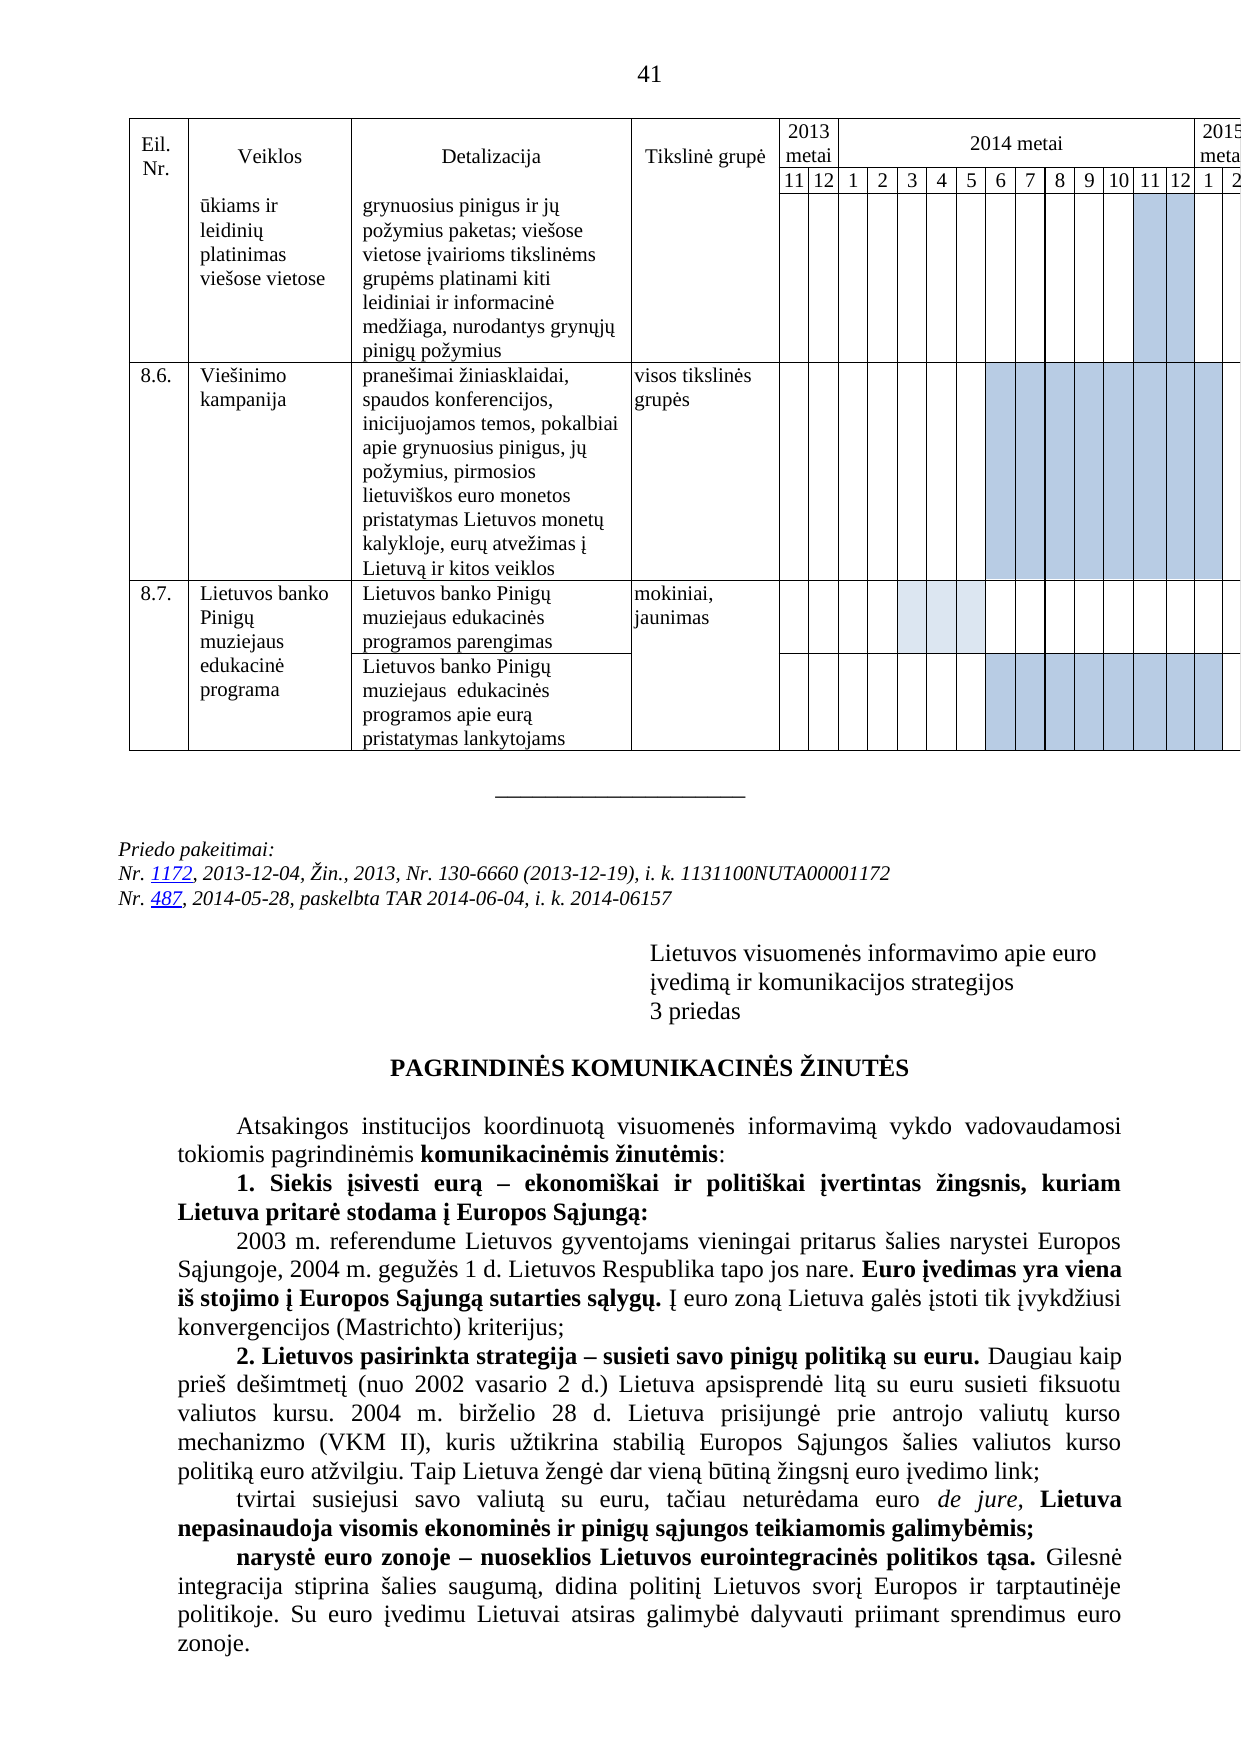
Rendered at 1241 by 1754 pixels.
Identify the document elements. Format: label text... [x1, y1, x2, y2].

table_cell [986, 654, 1015, 750]
table_cell [1016, 581, 1044, 653]
table_cell [868, 363, 897, 579]
table_cell [839, 363, 867, 579]
table_cell [1046, 654, 1074, 750]
table_cell 9 [1075, 168, 1103, 192]
text Nr. 487, 2014-05-28, paskelbta TAR 2014-06-04, i. k. 2014-06157 [118, 885, 1122, 909]
text –––––––––––––––––––– [118, 780, 1122, 808]
table_cell [868, 581, 897, 653]
table_cell Lietuvos banko Pinigų muziejaus edukacinė programa [189, 581, 351, 750]
table_cell [927, 581, 956, 653]
table_cell [1046, 581, 1074, 653]
table_cell [1075, 363, 1103, 579]
table_header Eil. Nr. [130, 119, 188, 192]
table_cell 1 [1195, 168, 1222, 192]
table_header 2014 metai [839, 119, 1194, 167]
table_cell [898, 654, 926, 750]
table_cell [809, 654, 838, 750]
table_cell 8.7. [130, 581, 188, 750]
table_cell [1104, 194, 1133, 362]
table_cell [809, 363, 838, 579]
table_cell 12 [1167, 168, 1194, 192]
table_cell 11 [1134, 168, 1166, 192]
table_cell [927, 363, 956, 579]
table_cell [1167, 581, 1194, 653]
table_cell 2 [1223, 168, 1240, 192]
table_cell [1075, 654, 1103, 750]
table_header Detalizacija [352, 119, 631, 192]
table_cell [1167, 194, 1194, 362]
text PAGRINDINĖS KOMUNIKACINĖS ŽINUTĖS [177, 1053, 1122, 1082]
table_cell [898, 194, 926, 362]
table_cell [780, 194, 808, 362]
table_cell [839, 581, 867, 653]
text Nr. 1172, 2013-12-04, Žin., 2013, Nr. 130-6660 (2013-12-19), i. k. 1131100NUTA00001172 [118, 861, 1122, 885]
text 2003 m. referendume Lietuvos gyventojams vieningai pritarus šalies narystei Europos Sąjungoje, 2004 m. gegužės 1 d. Lietuvos Respublika tapo jos nare. Euro įvedimas yra viena iš stojimo į Europos Sąjungą sutarties sąlygų. Į euro zoną Lietuva galės įstoti tik įvykdžiusi konvergencijos (Mastrichto) kriterijus; [177, 1226, 1122, 1341]
text 3 priedas [649, 996, 1122, 1024]
table_cell 4 [927, 168, 956, 192]
table_cell 5 [957, 168, 985, 192]
table_cell [1075, 194, 1103, 362]
table_cell [839, 654, 867, 750]
table_cell [1104, 654, 1133, 750]
table_cell [986, 363, 1015, 579]
table_cell [780, 363, 808, 579]
text Lietuvos visuomenės informavimo apie euro įvedimą ir komunikacijos strategijos [649, 938, 1122, 996]
table_cell [868, 194, 897, 362]
table_cell [1075, 581, 1103, 653]
table_cell [957, 581, 985, 653]
table_cell pranešimai žiniasklaidai, spaudos konferencijos, inicijuojamos temos, pokalbiai apie grynuosius pinigus, jų požymius, pirmosios lietuviškos euro monetos pristatymas Lietuvos monetų kalykloje, eurų atvežimas į Lietuvą ir kitos veiklos [352, 363, 631, 579]
table_cell [957, 654, 985, 750]
table_cell [1016, 654, 1044, 750]
table_cell [1223, 581, 1240, 653]
table_cell [780, 654, 808, 750]
table_cell [632, 193, 779, 362]
table_cell [957, 363, 985, 579]
table_cell [898, 363, 926, 579]
table_cell [1223, 194, 1240, 362]
table_cell [809, 581, 838, 653]
table_cell 8.6. [130, 363, 188, 579]
table_header 2013 metai [780, 119, 838, 167]
table_cell [780, 581, 808, 653]
table_cell [927, 654, 956, 750]
table_cell Lietuvos banko Pinigų muziejaus edukacinės programos apie eurą pristatymas lankytojams [352, 654, 631, 750]
table_cell ūkiams ir leidinių platinimas viešose vietose [189, 193, 351, 362]
table_cell [130, 193, 188, 362]
table_cell [1195, 654, 1222, 750]
table_cell visos tikslinės grupės [632, 363, 779, 579]
table_cell Lietuvos banko Pinigų muziejaus edukacinės programos parengimas [352, 581, 631, 653]
table_cell [1195, 581, 1222, 653]
table_cell 12 [809, 168, 838, 192]
table_cell [1016, 363, 1044, 579]
table_cell [898, 581, 926, 653]
table_cell 11 [780, 168, 808, 192]
table_header Veiklos [189, 119, 351, 192]
table_cell [1167, 654, 1194, 750]
table_cell [1195, 194, 1222, 362]
table_cell [868, 654, 897, 750]
table_cell [1134, 654, 1166, 750]
table_cell [1134, 363, 1166, 579]
table_cell grynuosius pinigus ir jų požymius paketas; viešose vietose įvairioms tikslinėms grupėms platinami kiti leidiniai ir informacinė medžiaga, nurodantys grynųjų pinigų požymius [352, 193, 631, 362]
table_cell 6 [986, 168, 1015, 192]
table_cell [1134, 581, 1166, 653]
table_cell [1134, 194, 1166, 362]
table_cell [1195, 363, 1222, 579]
text Priedo pakeitimai: [118, 837, 1122, 861]
table_cell mokiniai, jaunimas [632, 581, 779, 750]
table_cell 8 [1046, 168, 1074, 192]
table_cell [1016, 194, 1044, 362]
table_cell [1104, 581, 1133, 653]
text Atsakingos institucijos koordinuotą visuomenės informavimą vykdo vadovaudamosi tokiomis pagrindinėmis komunikacinėmis žinutėmis: [177, 1111, 1122, 1168]
table_cell [1167, 363, 1194, 579]
table_header Tikslinė grupė [632, 119, 779, 192]
table_cell [1104, 363, 1133, 579]
table_cell 7 [1016, 168, 1044, 192]
table_cell [1223, 363, 1240, 579]
table_cell [957, 194, 985, 362]
text narystė euro zonoje – nuoseklios Lietuvos eurointegracinės politikos tąsa. Gilesnė integracija stiprina šalies saugumą, didina politinį Lietuvos svorį Europos ir tarptautinėje politikoje. Su euro įvedimu Lietuvai atsiras galimybė dalyvauti priimant sprendimus euro zonoje. [177, 1542, 1122, 1657]
table_cell 2 [868, 168, 897, 192]
table_cell 1 [839, 168, 867, 192]
table_cell [986, 581, 1015, 653]
table_cell [986, 194, 1015, 362]
table_cell [927, 194, 956, 362]
table_cell [1223, 654, 1240, 750]
table_cell [1046, 194, 1074, 362]
table_cell 10 [1104, 168, 1133, 192]
table_cell [1046, 363, 1074, 579]
table_cell [839, 194, 867, 362]
text 2. Lietuvos pasirinkta strategija – susieti savo pinigų politiką su euru. Daugiau kaip prieš dešimtmetį (nuo 2002 vasario 2 d.) Lietuva apsisprendė litą su euru susieti fiksuotu valiutos kursu. 2004 m. birželio 28 d. Lietuva prisijungė prie antrojo valiutų kurso mechanizmo (VKM II), kuris užtikrina stabilią Europos Sąjungos šalies valiutos kurso politiką euro atžvilgiu. Taip Lietuva žengė dar vieną būtiną žingsnį euro įvedimo link; [177, 1341, 1122, 1484]
table_cell [809, 194, 838, 362]
text tvirtai susiejusi savo valiutą su euru, tačiau neturėdama euro de jure, Lietuva nepasinaudoja visomis ekonominės ir pinigų sąjungos teikiamomis galimybėmis; [177, 1484, 1122, 1542]
table_cell Viešinimo kampanija [189, 363, 351, 579]
table_header 2015 metai [1195, 119, 1240, 167]
text 1. Siekis įsivesti eurą – ekonomiškai ir politiškai įvertintas žingsnis, kuriam Lietuva pritarė stodama į Europos Sąjungą: [177, 1168, 1122, 1226]
table_cell 3 [898, 168, 926, 192]
